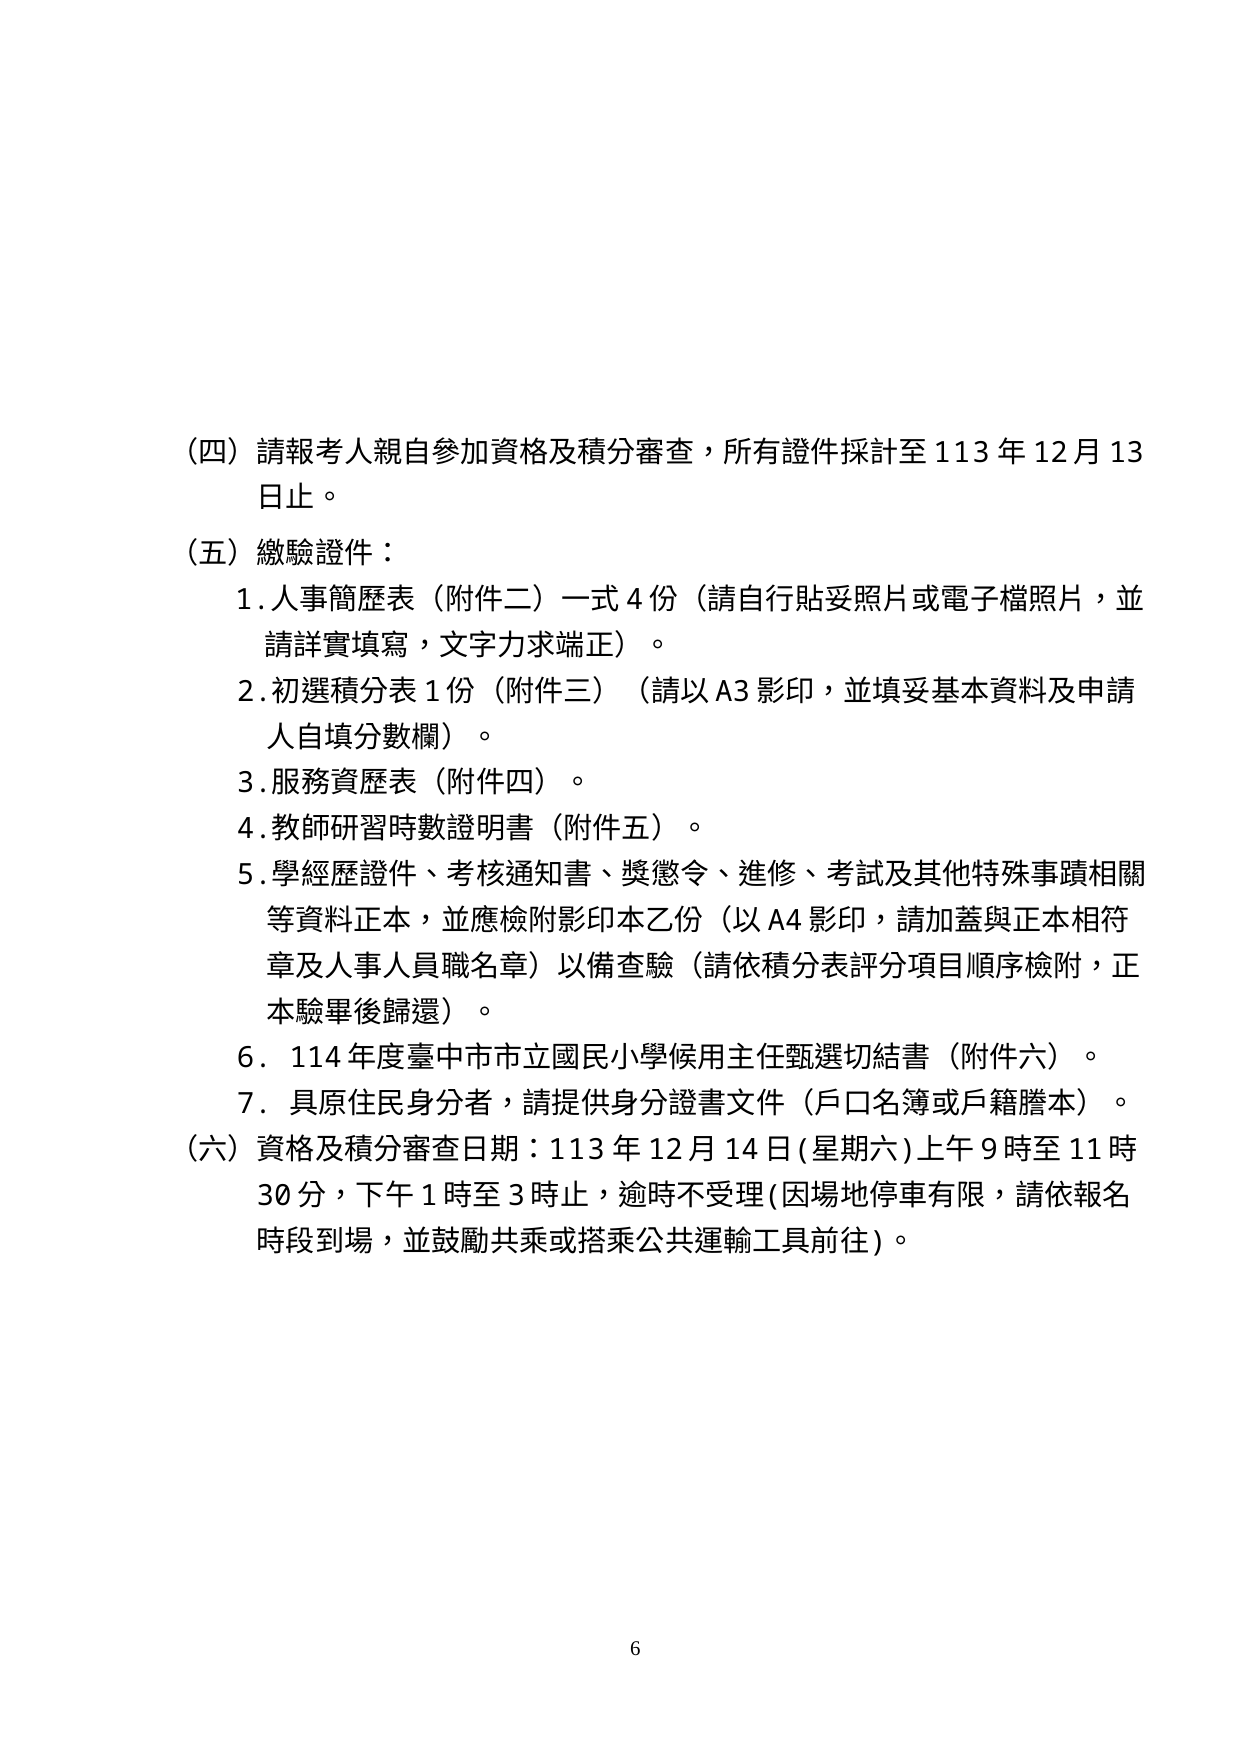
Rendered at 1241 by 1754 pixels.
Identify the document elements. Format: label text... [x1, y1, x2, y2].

text 6. 114年度臺中市市立國民小學候用主任甄選切結書（附件六）。 [237, 1030, 1152, 1076]
text （六）資格及積分審查日期：113年12月14日(星期六)上午9時至11時30分，下午1時至3時止，逾時不受理(因場地停車有限，請依報名時段到場，並鼓勵共乘或搭乘公共運輸工具前往)。 [169, 1122, 1152, 1259]
text 3.服務資歷表（附件四）。 [237, 755, 1152, 801]
text 7. 具原住民身分者，請提供身分證書文件（戶口名簿或戶籍謄本）。 [237, 1076, 1152, 1122]
text 4.教師研習時數證明書（附件五）。 [237, 801, 1152, 847]
text 2.初選積分表1份（附件三）（請以A3影印，並填妥基本資料及申請人自填分數欄）。 [237, 664, 1152, 755]
text 1.人事簡歷表（附件二）一式4份（請自行貼妥照片或電子檔照片，並請詳實填寫，文字力求端正）。 [235, 572, 1152, 664]
text （五）繳驗證件： [169, 526, 1152, 572]
text （四）請報考人親自參加資格及積分審查，所有證件採計至113年12月13日止。 [169, 425, 1152, 516]
text 5.學經歷證件、考核通知書、獎懲令、進修、考試及其他特殊事蹟相關等資料正本，並應檢附影印本乙份（以A4影印，請加蓋與正本相符章及人事人員職名章）以備查驗（請依積分表評分項目順序檢附，正本驗畢後歸還）。 [237, 847, 1152, 1030]
